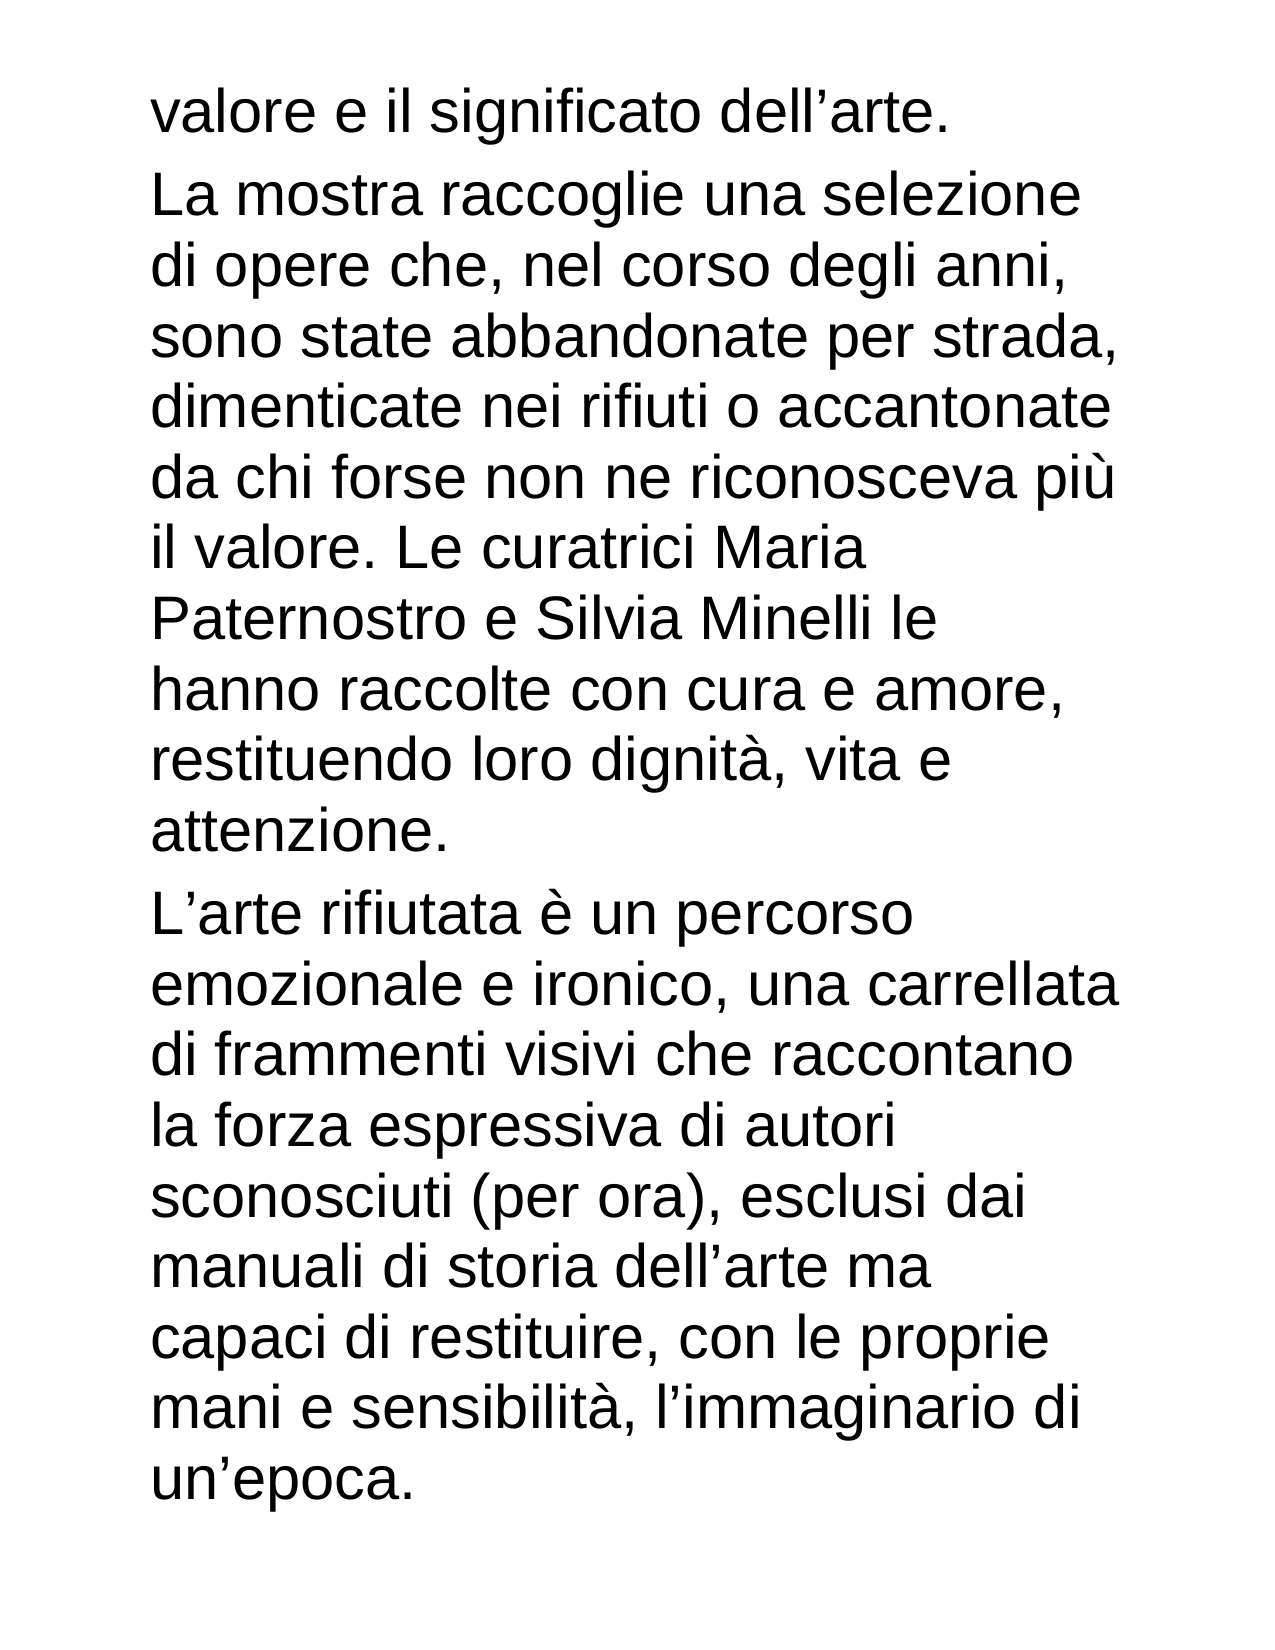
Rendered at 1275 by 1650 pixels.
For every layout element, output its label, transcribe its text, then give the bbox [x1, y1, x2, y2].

text valore e il significato dell’arte. [150, 75, 1125, 146]
text L’arte rifiutata è un percorso emozionale e ironico, una carrellata di frammenti visivi che raccontano la forza espressiva di autori sconosciuti (per ora), esclusi dai manuali di storia dell’arte ma capaci di restituire, con le proprie mani e sensibilità, l’immaginario di un’epoca. [150, 877, 1125, 1512]
text La mostra raccoglie una selezione di opere che, nel corso degli anni, sono state abbandonate per strada, dimenticate nei rifiuti o accantonate da chi forse non ne riconosceva più il valore. Le curatrici Maria Paternostro e Silvia Minelli le hanno raccolte con cura e amore, restituendo loro dignità, vita e attenzione. [150, 158, 1125, 864]
